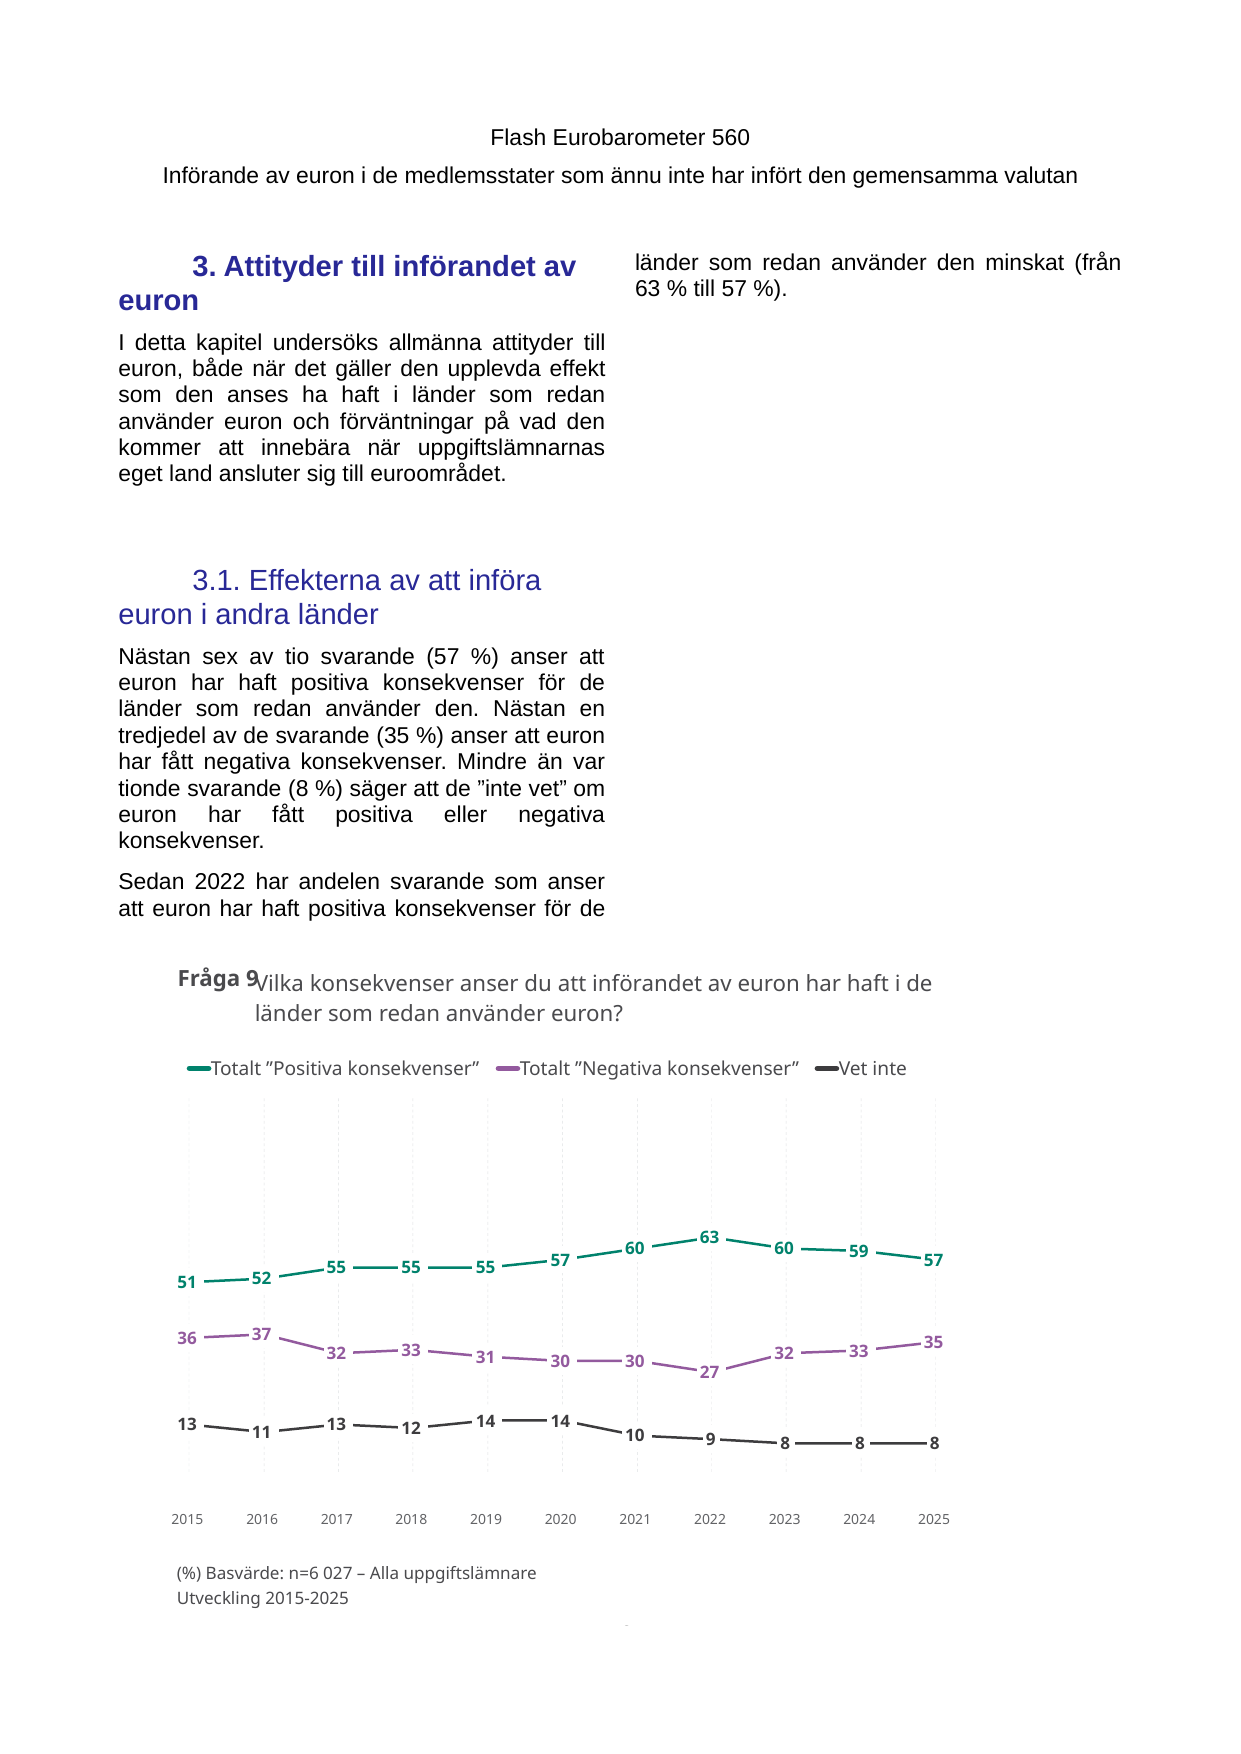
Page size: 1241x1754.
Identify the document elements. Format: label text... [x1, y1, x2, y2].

subtitle 3. Attityder till införandet av euron [118, 249, 605, 316]
text Nästan sex av tio svarande (57 %) anser att euron har haft positiva konsekvenser för de länder som redan använder den. Nästan en tredjedel av de svarande (35 %) anser att euron har fått negativa konsekvenser. Mindre än var tionde svarande (8 %) säger att de ”inte vet” om euron har fått positiva eller negativa konsekvenser. [118, 643, 605, 853]
text länder som redan använder den minskat (från 63 % till 57 %). [635, 249, 1122, 302]
subtitle 3.1. Effekterna av att införa euron i andra länder [118, 563, 605, 630]
text Sedan 2022 har andelen svarande som anser att euron har haft positiva konsekvenser för de [118, 868, 605, 921]
text I detta kapitel undersöks allmänna attityder till euron, både när det gäller den upplevda effekt som den anses ha haft i länder som redan använder euron och förväntningar på vad den kommer att innebära när uppgiftslämnarnas eget land ansluter sig till euroområdet. [118, 329, 605, 487]
